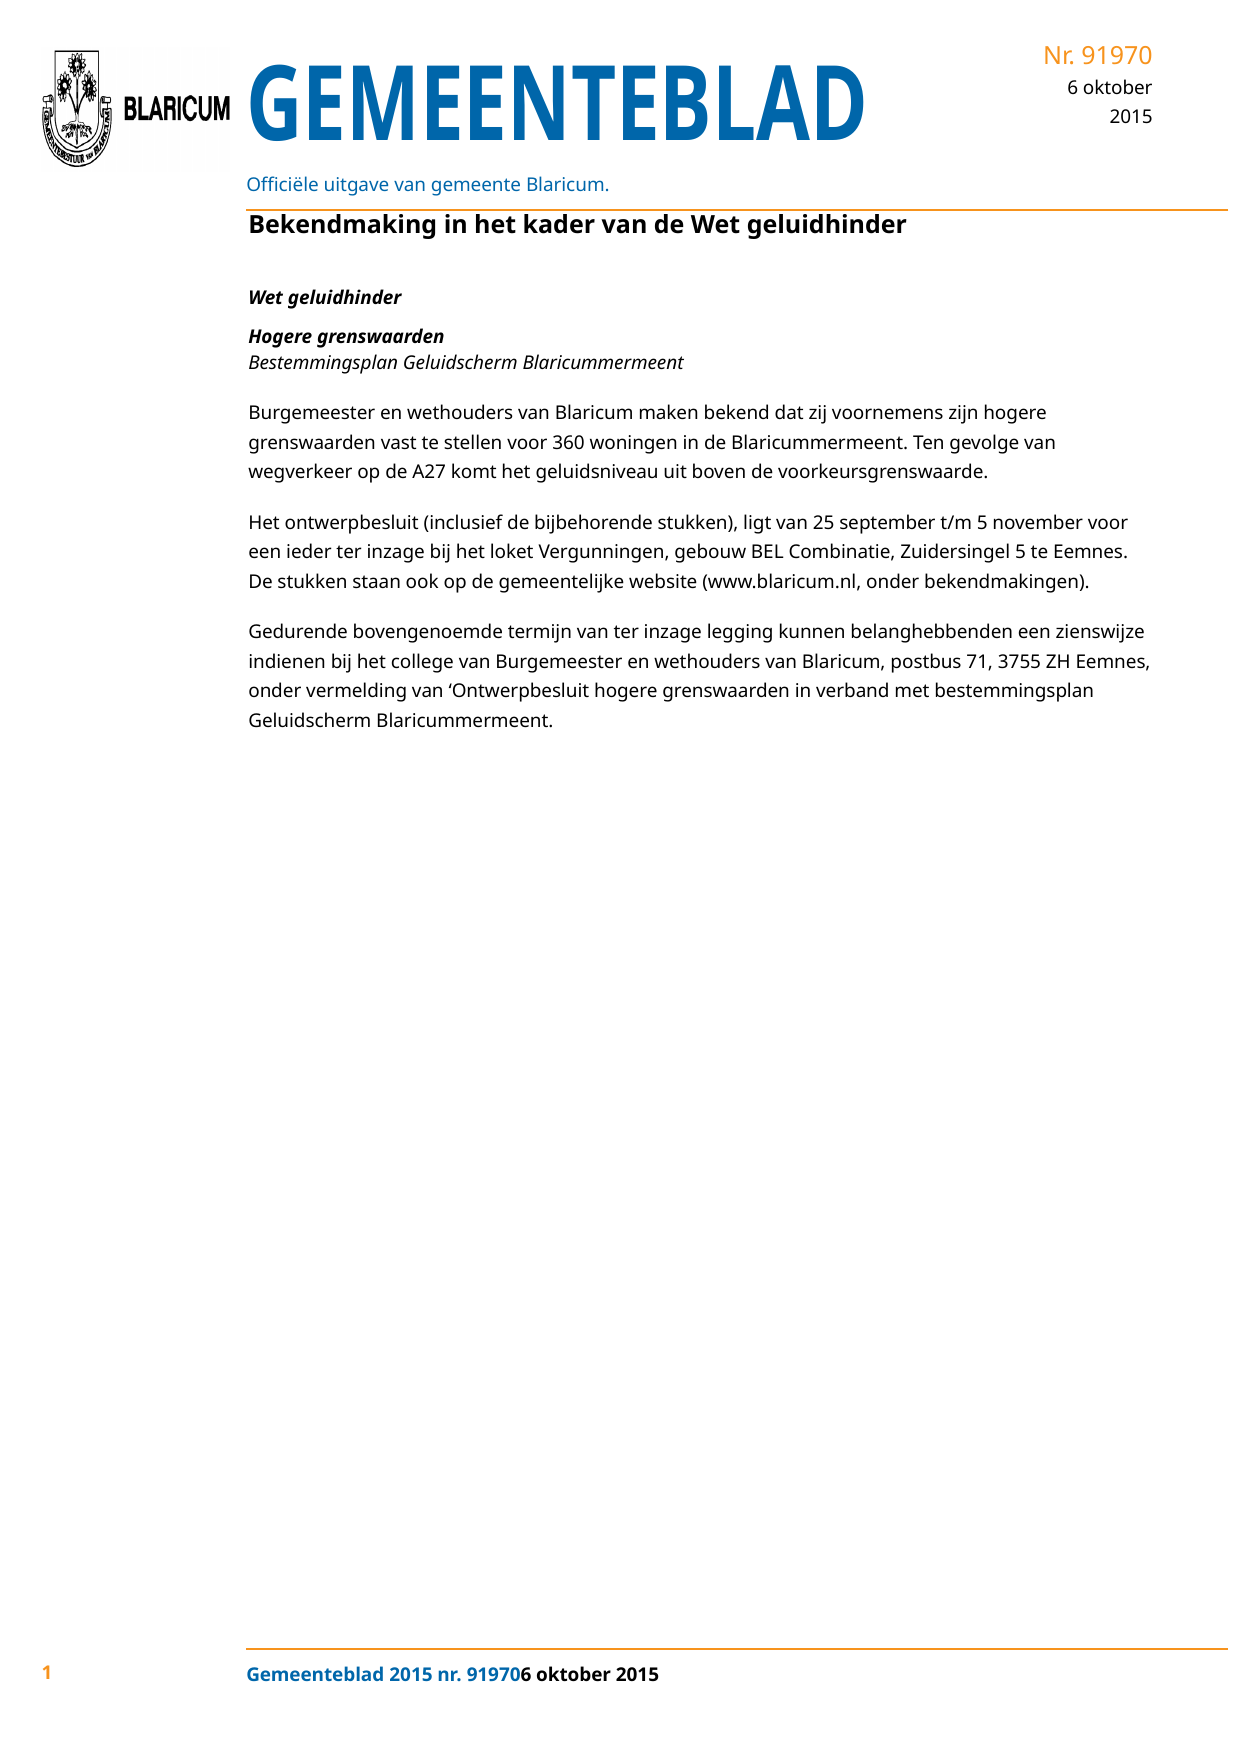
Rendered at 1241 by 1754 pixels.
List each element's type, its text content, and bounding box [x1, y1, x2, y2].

text Hogere grenswaarden [248, 323, 1152, 349]
text Burgemeester en wethouders van Blaricum maken bekend dat zij voornemens zijn hogere grenswaarden vast te stellen voor 360 woningen in de Blaricummermeent. Ten gevolge van wegverkeer op de A27 komt het geluidsniveau uit boven de voorkeursgrenswaarde. [248, 399, 1152, 484]
text Wet geluidhinder [248, 284, 1152, 309]
picture [41, 47, 231, 172]
text Het ontwerpbesluit (inclusief de bijbehorende stukken), ligt van 25 september t/m 5 november voor een ieder ter inzage bij het loket Vergunningen, gebouw BEL Combinatie, Zuidersingel 5 te Eemnes. De stukken staan ook op de gemeentelijke website (www.blaricum.nl, onder bekendmakingen). [248, 509, 1152, 594]
text Bestemmingsplan Geluidscherm Blaricummermeent [248, 349, 1152, 374]
text Bekendmaking in het kader van de Wet geluidhinder [248, 211, 1152, 241]
text Gedurende bovengenoemde termijn van ter inzage legging kunnen belanghebbenden een zienswijze indienen bij het college van Burgemeester en wethouders van Blaricum, postbus 71, 3755 ZH Eemnes, onder vermelding van ‘Ontwerpbesluit hogere grenswaarden in verband met bestemmingsplan Geluidscherm Blaricummermeent. [248, 618, 1152, 733]
